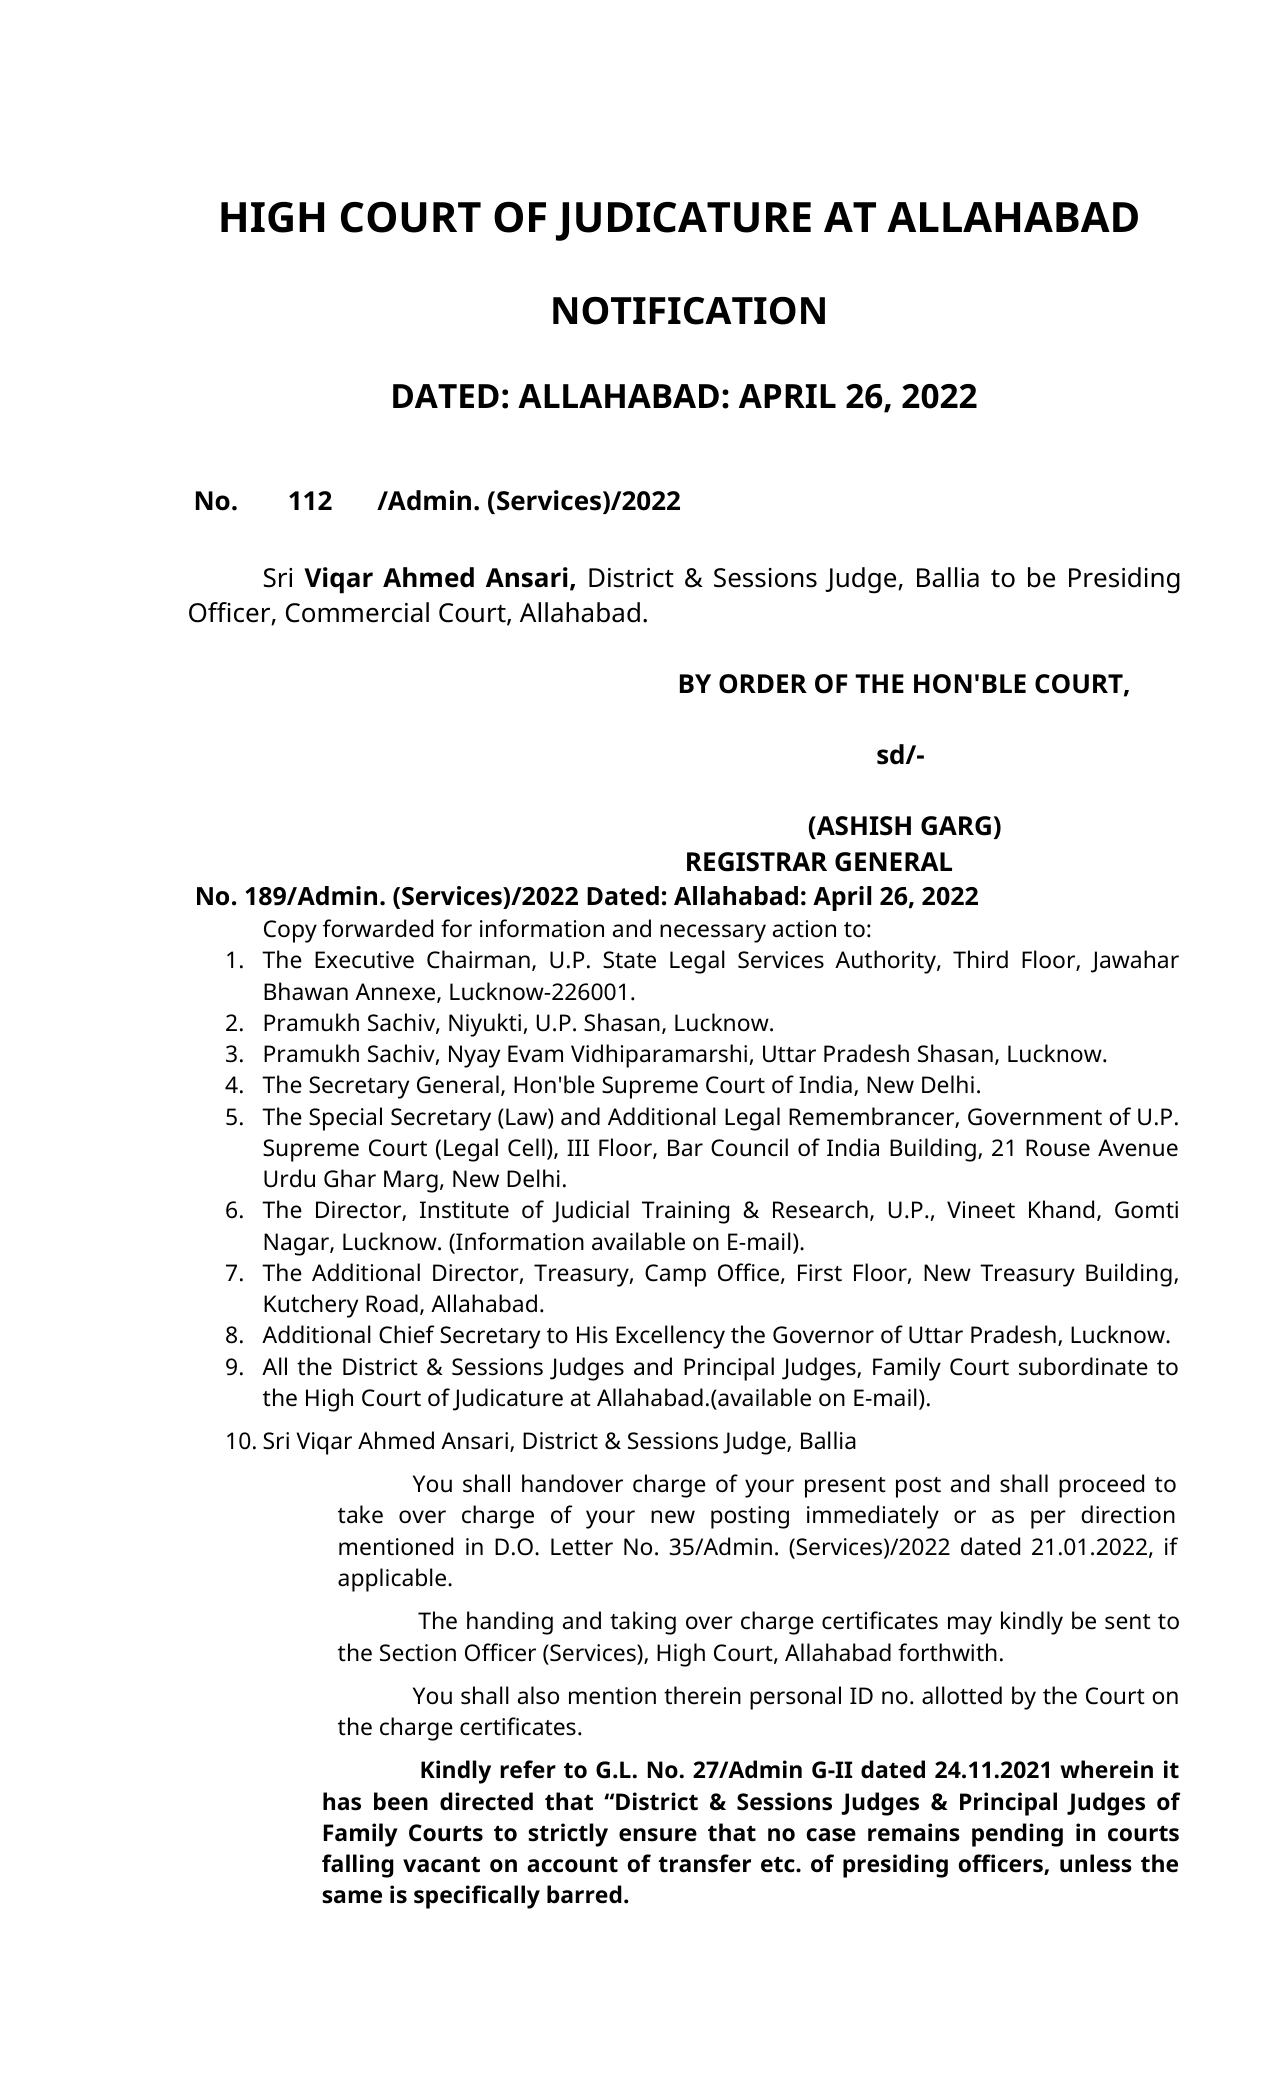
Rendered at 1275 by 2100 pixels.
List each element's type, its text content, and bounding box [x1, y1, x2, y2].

text (ASHISH GARG) REGISTRAR GENERAL [187, 808, 1181, 879]
table_header 112 [249, 477, 371, 524]
text You shall also mention therein personal ID no. allotted by the Court on the charge certificates. [337, 1680, 1181, 1742]
list Sri Viqar Ahmed Ansari, District & Sessions Judge, Ballia [225, 1425, 1181, 1456]
subtitle DATED: ALLAHABAD: APRIL 26, 2022 [187, 373, 1181, 418]
list The Additional Director, Treasury, Camp Office, First Floor, New Treasury Building, Kutchery Road, Allahabad. [225, 1257, 1181, 1319]
title HIGH COURT OF JUDICATURE AT ALLAHABAD [150, 187, 1208, 244]
list The Executive Chairman, U.P. State Legal Services Authority, Third Floor, Jawahar Bhawan Annexe, Lucknow-226001. [225, 944, 1181, 1007]
list The Secretary General, Hon'ble Supreme Court of India, New Delhi. [225, 1069, 1181, 1101]
table_header No. [188, 477, 249, 524]
text Kindly refer to G.L. No. 27/Admin G-II dated 24.11.2021 wherein it has been directed that “District & Sessions Judges & Principal Judges of Family Courts to strictly ensure that no case remains pending in courts falling vacant on account of transfer etc. of presiding officers, unless the same is specifically barred. [322, 1754, 1181, 1910]
text Sri Viqar Ahmed Ansari, District & Sessions Judge, Ballia to be Presiding Officer, Commercial Court, Allahabad. [187, 559, 1182, 630]
subtitle NOTIFICATION [187, 284, 1181, 336]
list Additional Chief Secretary to His Excellency the Governor of Uttar Pradesh, Lucknow. [225, 1319, 1181, 1351]
list Pramukh Sachiv, Nyay Evam Vidhiparamarshi, Uttar Pradesh Shasan, Lucknow. [225, 1038, 1181, 1069]
text The handing and taking over charge certificates may kindly be sent to the Section Officer (Services), High Court, Allahabad forthwith. [300, 1605, 1181, 1668]
text You shall handover charge of your present post and shall proceed to take over charge of your new posting immediately or as per direction mentioned in D.O. Letter No. 35/Admin. (Services)/2022 dated 21.01.2022, if applicable. [337, 1468, 1178, 1593]
table_header /Admin. (Services)/2022 [371, 477, 762, 524]
list The Special Secretary (Law) and Additional Legal Remembrancer, Government of U.P. Supreme Court (Legal Cell), III Floor, Bar Council of India Building, 21 Rouse Avenue Urdu Ghar Marg, New Delhi. [225, 1101, 1181, 1194]
text Copy forwarded for information and necessary action to: [187, 913, 1181, 944]
text No. 189/Admin. (Services)/2022 Dated: Allahabad: April 26, 2022 [187, 879, 1181, 913]
list The Director, Institute of Judicial Training & Research, U.P., Vineet Khand, Gomti Nagar, Lucknow. (Information available on E-mail). [225, 1194, 1181, 1257]
list Pramukh Sachiv, Niyukti, U.P. Shasan, Lucknow. [225, 1007, 1181, 1038]
text sd/- [187, 737, 1181, 772]
list All the District & Sessions Judges and Principal Judges, Family Court subordinate to the High Court of Judicature at Allahabad.(available on E-mail). [225, 1351, 1181, 1413]
text BY ORDER OF THE HON'BLE COURT, [562, 666, 1181, 701]
